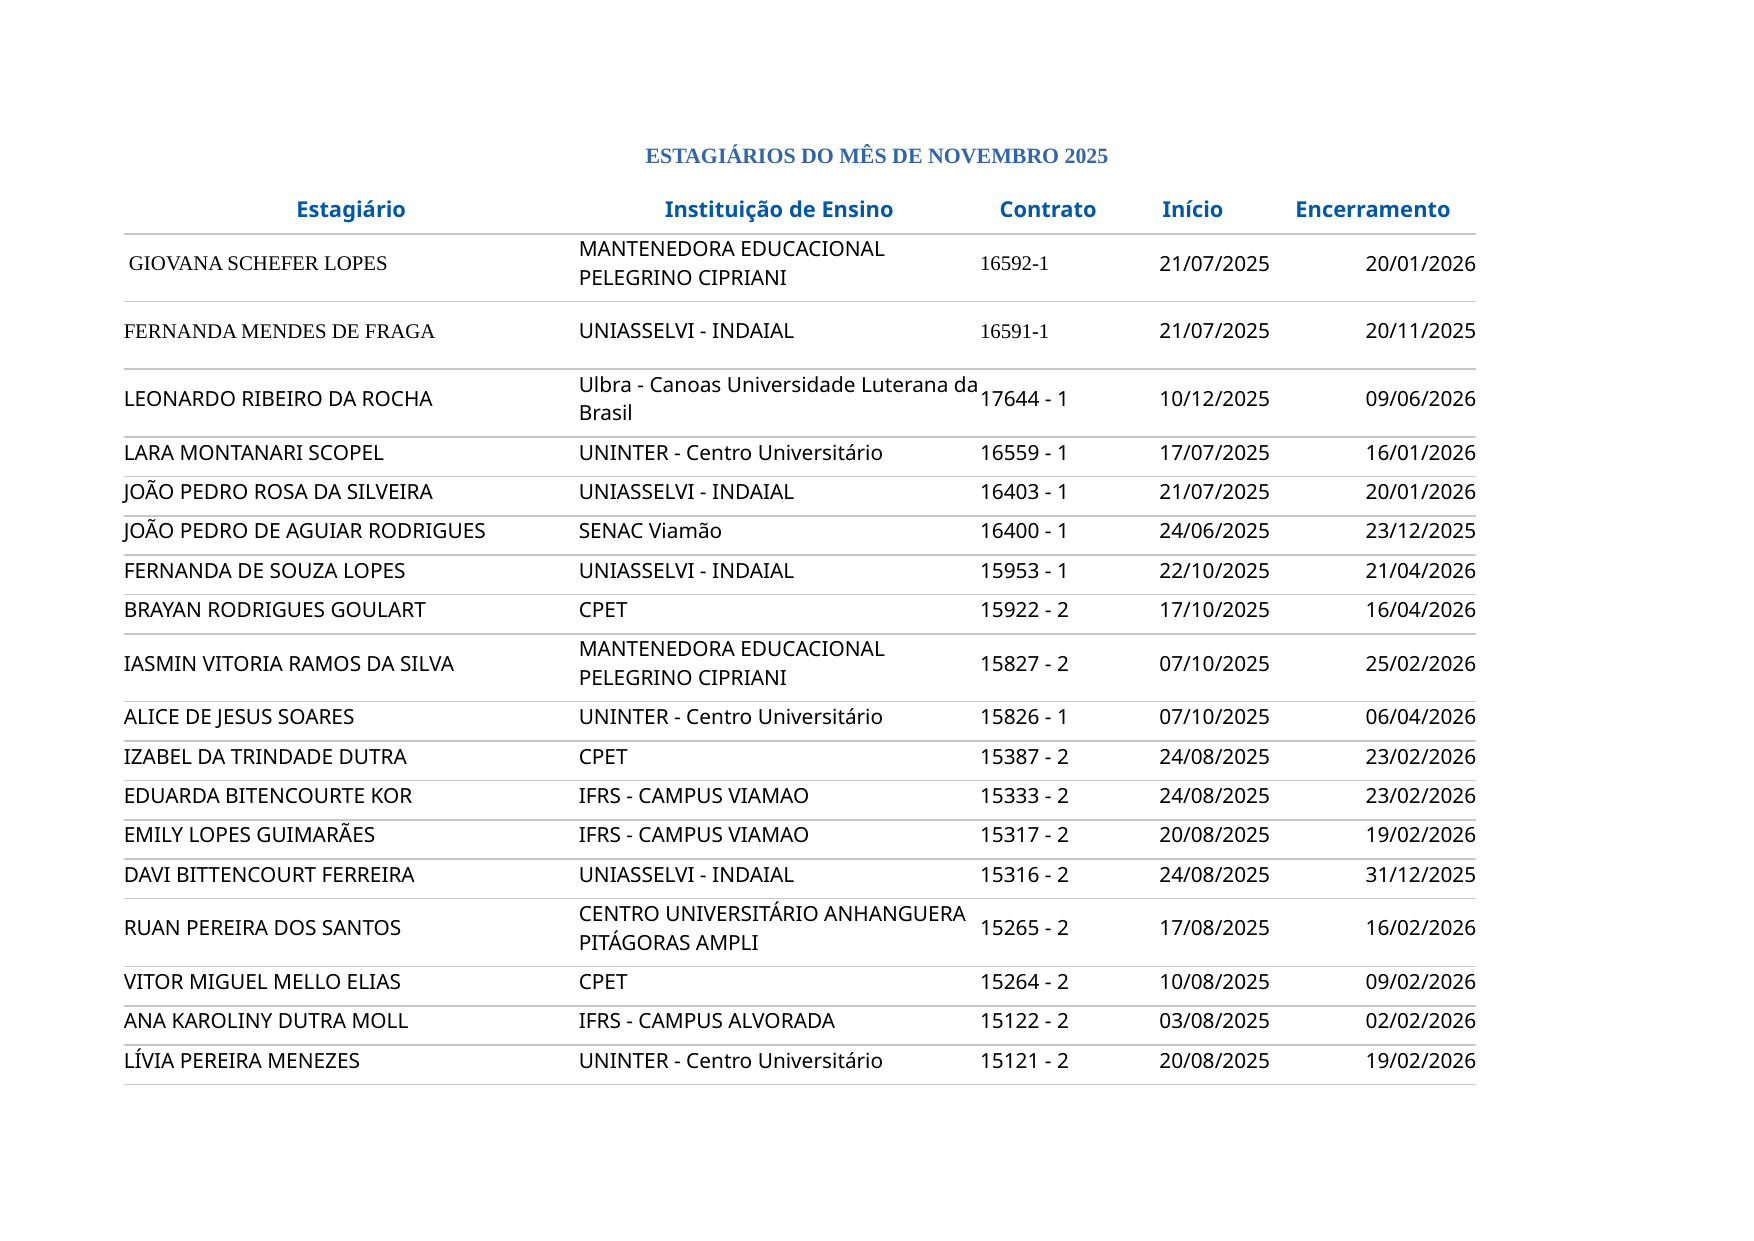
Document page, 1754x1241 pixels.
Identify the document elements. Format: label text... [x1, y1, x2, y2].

table_cell 15265 - 2 [980, 899, 1116, 966]
table_cell 19/02/2026 [1270, 1046, 1476, 1084]
table_cell 23/02/2026 [1270, 781, 1476, 819]
table_cell Ulbra - Canoas Universidade Luterana da Brasil [579, 370, 980, 436]
table_cell 16592-1 [980, 235, 1116, 301]
table_cell UNIASSELVI - INDAIAL [579, 477, 980, 515]
table_cell UNINTER - Centro Universitário [579, 702, 980, 740]
table_cell LÍVIA PEREIRA MENEZES [124, 1046, 578, 1084]
table_cell JOÃO PEDRO ROSA DA SILVEIRA [124, 477, 578, 515]
table_cell 20/01/2026 [1270, 477, 1476, 515]
table_cell CPET [579, 742, 980, 779]
table_cell 25/02/2026 [1270, 635, 1476, 701]
table_cell 15121 - 2 [980, 1046, 1116, 1084]
table_cell 15922 - 2 [980, 595, 1116, 633]
table_cell 15316 - 2 [980, 860, 1116, 898]
table_cell FERNANDA DE SOUZA LOPES [124, 556, 578, 594]
table_cell 24/08/2025 [1116, 742, 1270, 779]
table_cell 07/10/2025 [1116, 702, 1270, 740]
table_cell ALICE DE JESUS SOARES [124, 702, 578, 740]
table_cell 16400 - 1 [980, 517, 1116, 554]
table_cell 21/07/2025 [1116, 235, 1270, 301]
table_cell 15333 - 2 [980, 781, 1116, 819]
table_cell IZABEL DA TRINDADE DUTRA [124, 742, 578, 779]
table_cell 15317 - 2 [980, 821, 1116, 858]
table_cell GIOVANA SCHEFER LOPES [124, 235, 578, 301]
table_cell MANTENEDORA EDUCACIONAL PELEGRINO CIPRIANI [579, 635, 980, 701]
table_cell 20/08/2025 [1116, 1046, 1270, 1084]
table_cell 21/07/2025 [1116, 302, 1270, 368]
table_cell 21/04/2026 [1270, 556, 1476, 594]
table_cell 24/06/2025 [1116, 517, 1270, 554]
table_cell 16403 - 1 [980, 477, 1116, 515]
table_cell 17/07/2025 [1116, 438, 1270, 476]
table_cell VITOR MIGUEL MELLO ELIAS [124, 967, 578, 1005]
table_cell 17644 - 1 [980, 370, 1116, 436]
table_cell 16/02/2026 [1270, 899, 1476, 966]
table_cell UNINTER - Centro Universitário [579, 1046, 980, 1084]
table_cell IFRS - CAMPUS ALVORADA [579, 1007, 980, 1044]
table_cell 10/08/2025 [1116, 967, 1270, 1005]
table_cell CPET [579, 967, 980, 1005]
table_cell 10/12/2025 [1116, 370, 1270, 436]
table_cell RUAN PEREIRA DOS SANTOS [124, 899, 578, 966]
table_cell 09/06/2026 [1270, 370, 1476, 436]
table_header Contrato [980, 194, 1116, 233]
table_cell 15953 - 1 [980, 556, 1116, 594]
table_cell 07/10/2025 [1116, 635, 1270, 701]
text ESTAGIÁRIOS DO MÊS DE NOVEMBRO 2025 [118, 143, 1636, 168]
table_cell 15264 - 2 [980, 967, 1116, 1005]
table_cell 19/02/2026 [1270, 821, 1476, 858]
table_cell UNIASSELVI - INDAIAL [579, 860, 980, 898]
table_header Encerramento [1270, 194, 1476, 233]
table_cell LARA MONTANARI SCOPEL [124, 438, 578, 476]
table_cell 21/07/2025 [1116, 477, 1270, 515]
table_cell 22/10/2025 [1116, 556, 1270, 594]
table_cell 24/08/2025 [1116, 781, 1270, 819]
table_cell LEONARDO RIBEIRO DA ROCHA [124, 370, 578, 436]
table_cell SENAC Viamão [579, 517, 980, 554]
table_cell 20/11/2025 [1270, 302, 1476, 368]
table_header Início [1116, 194, 1270, 233]
table_cell 03/08/2025 [1116, 1007, 1270, 1044]
table_cell IFRS - CAMPUS VIAMAO [579, 781, 980, 819]
table_cell 15826 - 1 [980, 702, 1116, 740]
table_cell JOÃO PEDRO DE AGUIAR RODRIGUES [124, 517, 578, 554]
table_cell 20/08/2025 [1116, 821, 1270, 858]
table_cell 15387 - 2 [980, 742, 1116, 779]
table_cell EMILY LOPES GUIMARÃES [124, 821, 578, 858]
table_cell CPET [579, 595, 980, 633]
table_cell MANTENEDORA EDUCACIONAL PELEGRINO CIPRIANI [579, 235, 980, 301]
table_cell 15122 - 2 [980, 1007, 1116, 1044]
table_cell 17/08/2025 [1116, 899, 1270, 966]
table_cell 16/01/2026 [1270, 438, 1476, 476]
table_cell 02/02/2026 [1270, 1007, 1476, 1044]
table_cell IASMIN VITORIA RAMOS DA SILVA [124, 635, 578, 701]
table_cell UNIASSELVI - INDAIAL [579, 556, 980, 594]
table_cell 24/08/2025 [1116, 860, 1270, 898]
table_cell CENTRO UNIVERSITÁRIO ANHANGUERA PITÁGORAS AMPLI [579, 899, 980, 966]
table_cell 09/02/2026 [1270, 967, 1476, 1005]
table_cell 23/12/2025 [1270, 517, 1476, 554]
table_cell BRAYAN RODRIGUES GOULART [124, 595, 578, 633]
table_cell FERNANDA MENDES DE FRAGA [124, 302, 578, 368]
table_cell IFRS - CAMPUS VIAMAO [579, 821, 980, 858]
table_cell 20/01/2026 [1270, 235, 1476, 301]
table_cell EDUARDA BITENCOURTE KOR [124, 781, 578, 819]
table_cell ANA KAROLINY DUTRA MOLL [124, 1007, 578, 1044]
table_cell 16559 - 1 [980, 438, 1116, 476]
table_cell DAVI BITTENCOURT FERREIRA [124, 860, 578, 898]
table_cell 15827 - 2 [980, 635, 1116, 701]
table_cell 06/04/2026 [1270, 702, 1476, 740]
table_cell 16591-1 [980, 302, 1116, 368]
table_header Instituição de Ensino [579, 194, 980, 233]
table_cell 31/12/2025 [1270, 860, 1476, 898]
table_header Estagiário [124, 194, 578, 233]
table_cell 23/02/2026 [1270, 742, 1476, 779]
table_cell UNINTER - Centro Universitário [579, 438, 980, 476]
table_cell UNIASSELVI - INDAIAL [579, 302, 980, 368]
table_cell 16/04/2026 [1270, 595, 1476, 633]
table_cell 17/10/2025 [1116, 595, 1270, 633]
